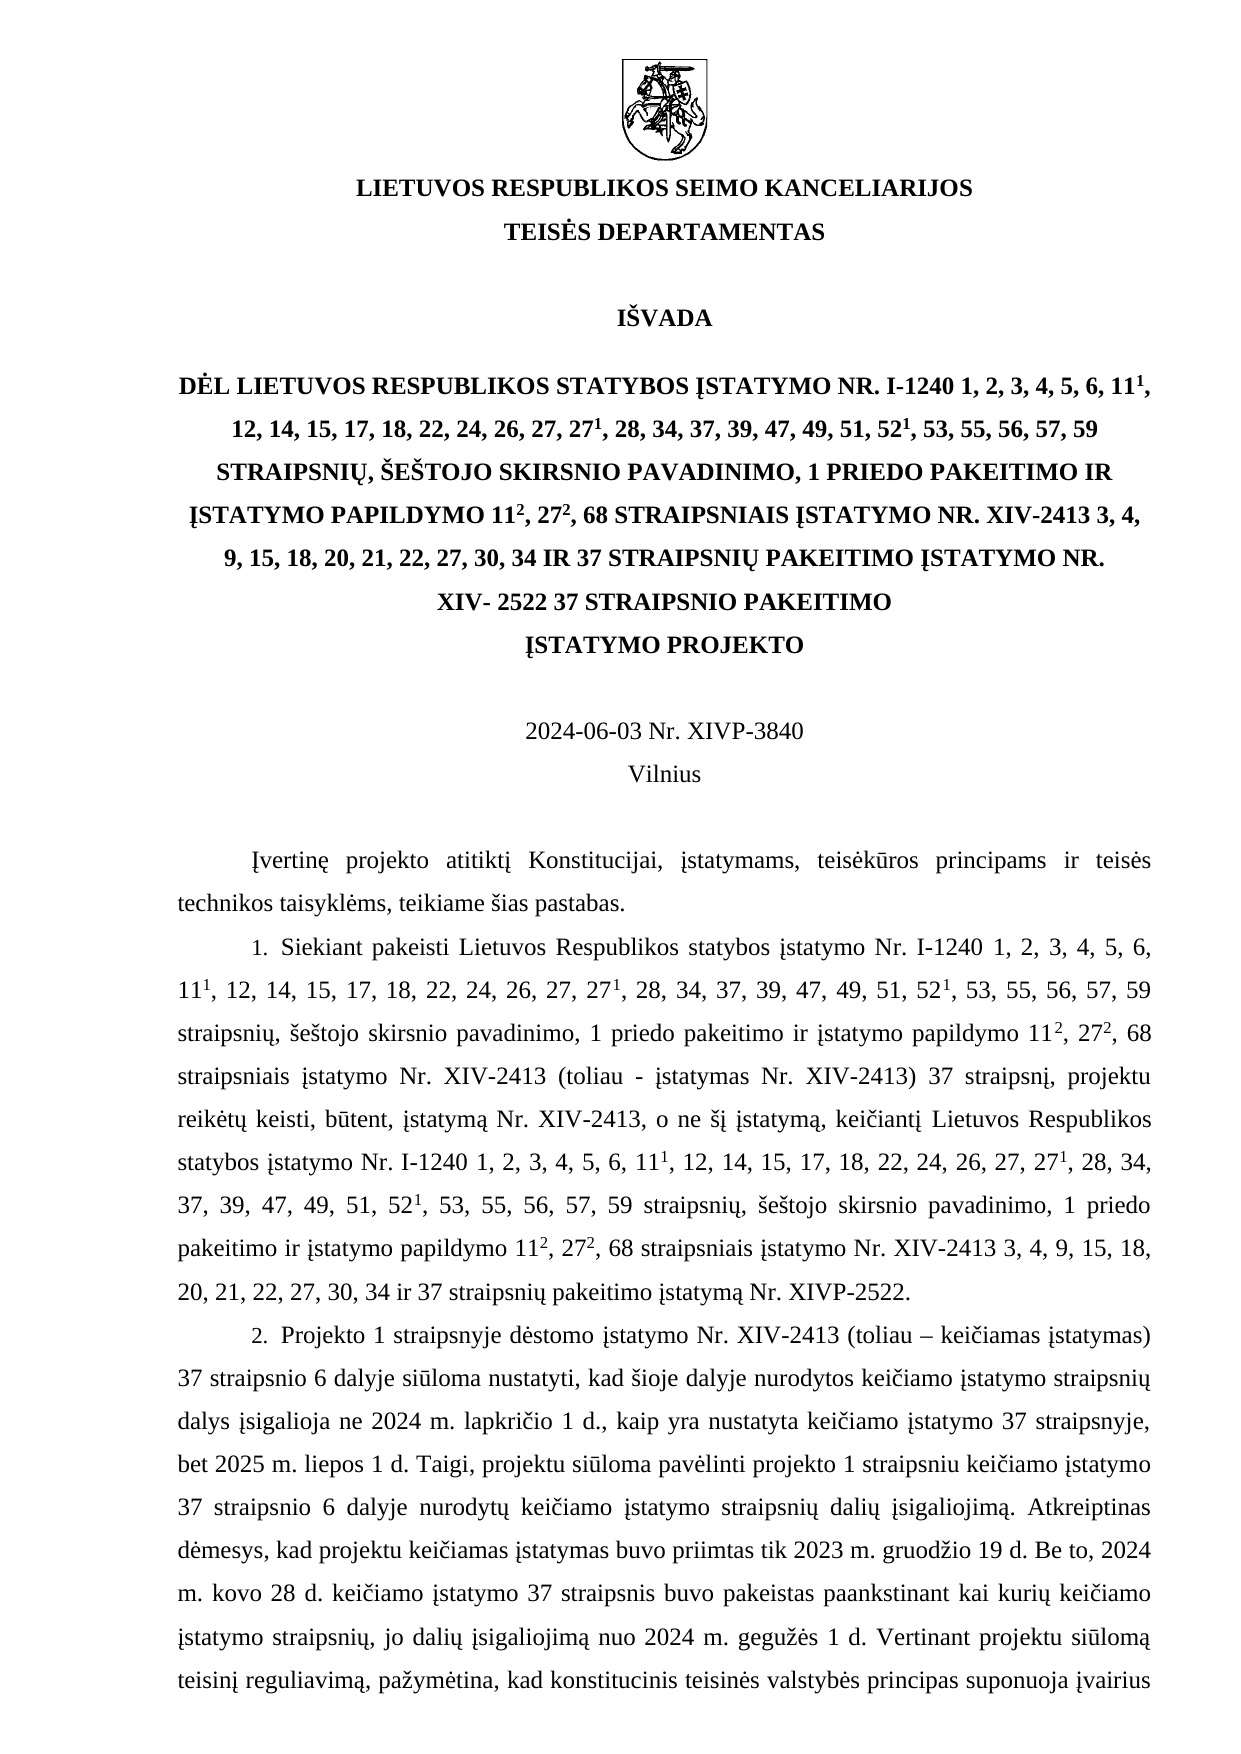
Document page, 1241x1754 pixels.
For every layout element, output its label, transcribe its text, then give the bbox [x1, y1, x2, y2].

text 2024-06-03 Nr. XIVP-3840 [177, 716, 1152, 745]
text Vilnius [177, 759, 1152, 788]
list Siekiant pakeisti Lietuvos Respublikos statybos įstatymo Nr. I-1240 1, 2, 3, 4, 5, 6, 111, 12, 14, 15, 17, 18, 22, 24, 26, 27, 271, 28, 34, 37, 39, 47, 49, 51, 521, 53, 55, 56, 57, 59 straipsnių, šeštojo skirsnio pavadinimo, 1 priedo pakeitimo ir įstatymo papildymo 112, 272, 68 straipsniais įstatymo Nr. XIV-2413 (toliau - įstatymas Nr. XIV-2413) 37 straipsnį, projektu reikėtų keisti, būtent, įstatymą Nr. XIV-2413, o ne šį įstatymą, keičiantį Lietuvos Respublikos statybos įstatymo Nr. I-1240 1, 2, 3, 4, 5, 6, 111, 12, 14, 15, 17, 18, 22, 24, 26, 27, 271, 28, 34, 37, 39, 47, 49, 51, 521, 53, 55, 56, 57, 59 straipsnių, šeštojo skirsnio pavadinimo, 1 priedo pakeitimo ir įstatymo papildymo 112, 272, 68 straipsniais įstatymo Nr. XIV-2413 3, 4, 9, 15, 18, 20, 21, 22, 27, 30, 34 ir 37 straipsnių pakeitimo įstatymą Nr. XIVP-2522. [177, 932, 1152, 1305]
subtitle TEISĖS DEPARTAMENTAS [177, 217, 1152, 245]
text IŠVADA [177, 303, 1152, 332]
text LIETUVOS RESPUBLIKOS SEIMO KANCELIARIJOS [177, 173, 1152, 202]
text DĖL LIETUVOS RESPUBLIKOS STATYBOS ĮSTATYMO NR. I-1240 1, 2, 3, 4, 5, 6, 111, 12, 14, 15, 17, 18, 22, 24, 26, 27, 271, 28, 34, 37, 39, 47, 49, 51, 521, 53, 55, 56, 57, 59 STRAIPSNIŲ, ŠEŠTOJO SKIRSNIO PAVADINIMO, 1 PRIEDO PAKEITIMO IR ĮSTATYMO PAPILDYMO 112, 272, 68 STRAIPSNIAIS ĮSTATYMO NR. XIV-2413 3, 4, 9, 15, 18, 20, 21, 22, 27, 30, 34 IR 37 STRAIPSNIŲ PAKEITIMO ĮSTATYMO NR. XIV- 2522 37 STRAIPSNIO PAKEITIMO [177, 371, 1152, 615]
text ĮSTATYMO PROJEKTO [177, 630, 1152, 658]
list Projekto 1 straipsnyje dėstomo įstatymo Nr. XIV-2413 (toliau – keičiamas įstatymas) 37 straipsnio 6 dalyje siūloma nustatyti, kad šioje dalyje nurodytos keičiamo įstatymo straipsnių dalys įsigalioja ne 2024 m. lapkričio 1 d., kaip yra nustatyta keičiamo įstatymo 37 straipsnyje, bet 2025 m. liepos 1 d. Taigi, projektu siūloma pavėlinti projekto 1 straipsniu keičiamo įstatymo 37 straipsnio 6 dalyje nurodytų keičiamo įstatymo straipsnių dalių įsigaliojimą. Atkreiptinas dėmesys, kad projektu keičiamas įstatymas buvo priimtas tik 2023 m. gruodžio 19 d. Be to, 2024 m. kovo 28 d. keičiamo įstatymo 37 straipsnis buvo pakeistas paankstinant kai kurių keičiamo įstatymo straipsnių, jo dalių įsigaliojimą nuo 2024 m. gegužės 1 d. Vertinant projektu siūlomą teisinį reguliavimą, pažymėtina, kad konstitucinis teisinės valstybės principas suponuoja įvairius [177, 1320, 1152, 1693]
text Įvertinę projekto atitiktį Konstitucijai, įstatymams, teisėkūros principams ir teisės technikos taisyklėms, teikiame šias pastabas. [177, 845, 1152, 917]
